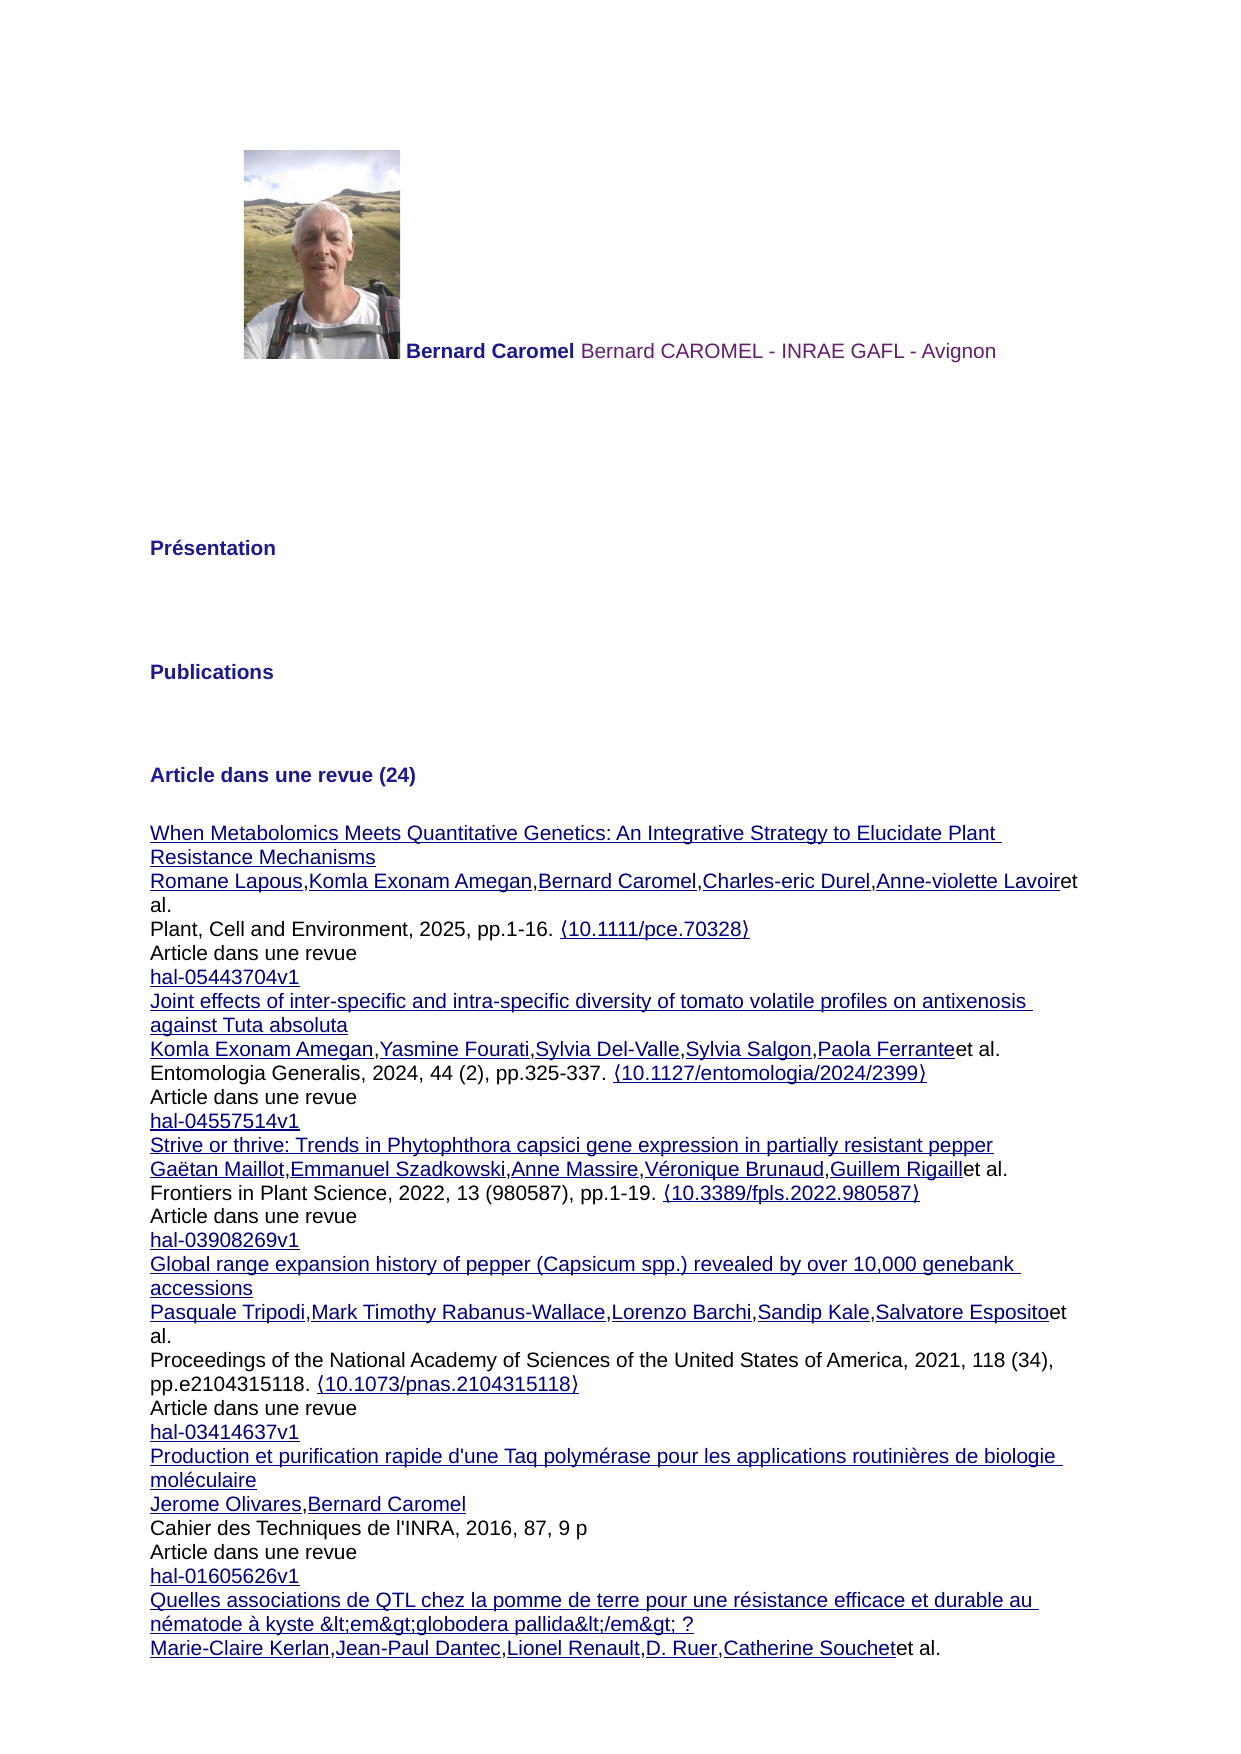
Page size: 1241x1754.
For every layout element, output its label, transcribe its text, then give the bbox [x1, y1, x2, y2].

table_cell Strive or thrive: Trends in Phytophthora capsici gene expression in partially resistant pepper Gaëtan Maillot,Emmanuel Szadkowski,Anne Massire,Véronique Brunaud,Guillem Rigaillet al. Frontiers in Plant Science, 2022, 13 (980587), pp.1-19. ⟨10.3389/fpls.2022.980587⟩ Article dans une revue hal-03908269v1 [150, 1133, 1090, 1252]
subtitle Présentation [150, 536, 1090, 559]
subtitle Bernard Caromel Bernard CAROMEL - INRAE GAFL - Avignon [150, 150, 1090, 363]
subtitle Article dans une revue (24) [150, 763, 1090, 787]
table_cell Production et purification rapide d'une Taq polymérase pour les applications routinières de biologie moléculaire Jerome Olivares,Bernard Caromel Cahier des Techniques de l'INRA, 2016, 87, 9 p Article dans une revue hal-01605626v1 [150, 1444, 1090, 1588]
table_cell Global range expansion history of pepper (Capsicum spp.) revealed by over 10,000 genebank accessions Pasquale Tripodi,Mark Timothy Rabanus-Wallace,Lorenzo Barchi,Sandip Kale,Salvatore Espositoet al. Proceedings of the National Academy of Sciences of the United States of America, 2021, 118 (34), pp.e2104315118. ⟨10.1073/pnas.2104315118⟩ Article dans une revue hal-03414637v1 [150, 1252, 1090, 1444]
table_header When Metabolomics Meets Quantitative Genetics: An Integrative Strategy to Elucidate Plant Resistance Mechanisms Romane Lapous,Komla Exonam Amegan,Bernard Caromel,Charles‐eric Durel,Anne‐violette Lavoiret al. Plant, Cell and Environment, 2025, pp.1-16. ⟨10.1111/pce.70328⟩ Article dans une revue hal-05443704v1 [150, 821, 1090, 989]
table_cell Joint effects of inter-specific and intra-specific diversity of tomato volatile profiles on antixenosis against Tuta absoluta Komla Exonam Amegan,Yasmine Fourati,Sylvia Del-Valle,Sylvia Salgon,Paola Ferranteet al. Entomologia Generalis, 2024, 44 (2), pp.325-337. ⟨10.1127/entomologia/2024/2399⟩ Article dans une revue hal-04557514v1 [150, 989, 1090, 1132]
picture [243, 150, 400, 359]
table_cell Quelles associations de QTL chez la pomme de terre pour une résistance efficace et durable au nématode à kyste &lt;em&gt;globodera pallida&lt;/em&gt; ? Marie-Claire Kerlan,Jean-Paul Dantec,Lionel Renault,D. Ruer,Catherine Souchetet al. [150, 1588, 1090, 1659]
subtitle Publications [150, 659, 1090, 683]
